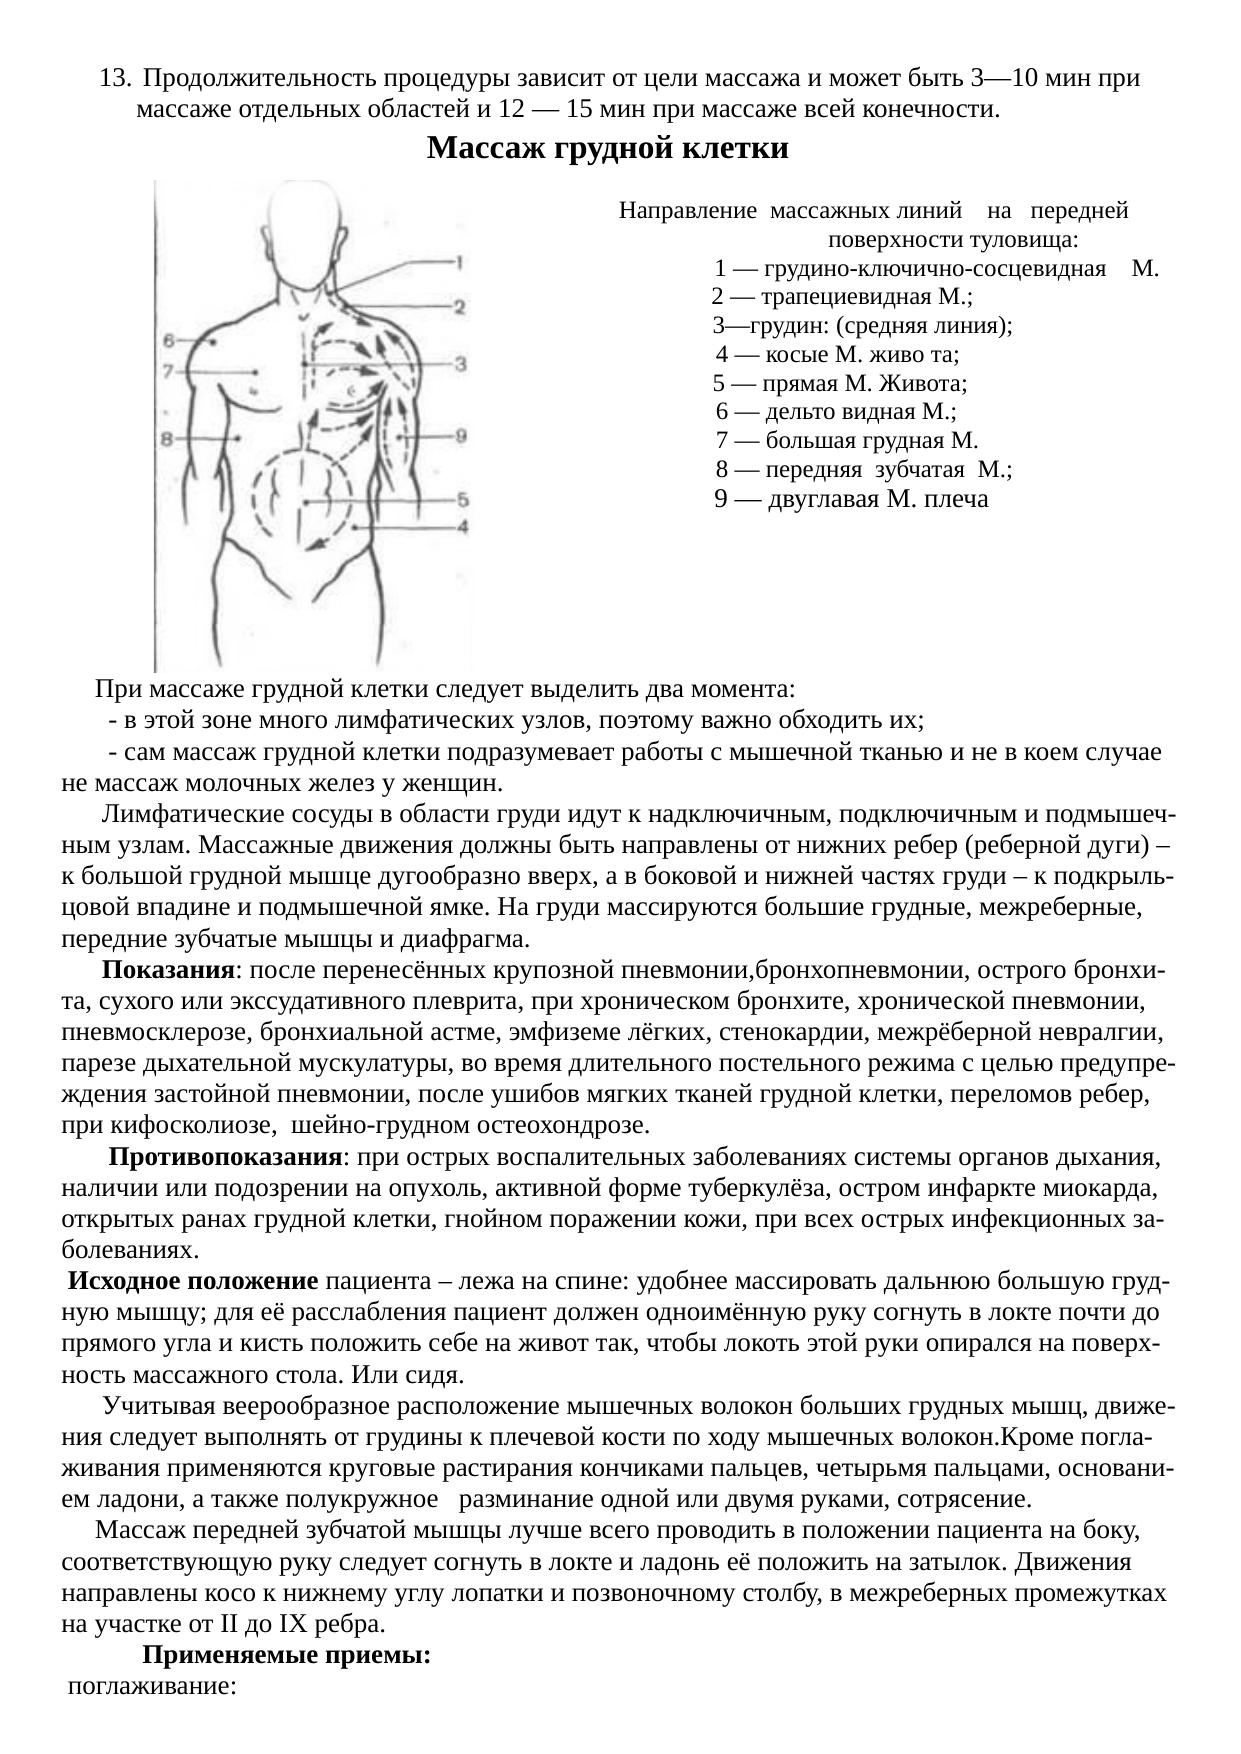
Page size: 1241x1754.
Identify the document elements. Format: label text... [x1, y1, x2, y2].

text 5 — прямая М. Живота; [712, 368, 1187, 396]
text Массаж передней зубчатой мышцы лучше всего проводить в положении пациента на боку, соответствующую руку следует согнуть в локте и ладонь её положить на затылок. Движения направлены косо к нижнему углу лопатки и позвоночному столбу, в межреберных промежутках на участке от II до IX ребра. [61, 1513, 1187, 1638]
text поглаживание: [61, 1669, 1187, 1700]
text Направление массажных линий на передней [587, 195, 1187, 224]
text Показания: после перенесённых крупозной пневмонии,бронхопневмонии, острого бронхи-та, сухого или экссудативного плеврита, при хроническом бронхите, хронической пневмонии, пневмосклерозе, бронхиальной астме, эмфиземе лёгких, стенокардии, межрёберной невралгии, парезе дыхательной мускулатуры, во время длительного постельного режима с целью предупре-ждения застойной пневмонии, после ушибов мягких тканей грудной клетки, переломов ребер, при кифосколиозе, шейно-грудном остеохондрозе. [61, 953, 1187, 1140]
text 9 — двуглавая М. плеча [714, 483, 1187, 514]
text При массаже грудной клетки следует выделить два момента: [61, 576, 1187, 704]
text 1 — грудино-ключично-сосцевидная М. [714, 253, 1187, 281]
text Исходное положение пациента – лежа на спине: удобнее массировать дальнюю большую груд-ную мышцу; для её расслабления пациент должен одноимённую руку согнуть в локте почти до прямого угла и кисть положить себе на живот так, чтобы локоть этой руки опирался на поверх-ность массажного стола. Или сидя. [61, 1264, 1187, 1389]
text 8 — передняя зубчатая М.; [716, 454, 1187, 483]
text поверхности туловища: [628, 224, 1187, 253]
text - в этой зоне много лимфатических узлов, поэтому важно обходить их; [61, 704, 1187, 735]
text 6 — дельто видная М.; [709, 396, 1187, 425]
text Противопоказания: при острых воспалительных заболеваниях системы органов дыхания, наличии или подозрении на опухоль, активной форме туберкулёза, остром инфаркте миокарда, открытых ранах грудной клетки, гнойном поражении кожи, при всех острых инфекционных за-болеваниях. [61, 1140, 1187, 1264]
text 3—грудин: (средняя линия); [712, 310, 1187, 339]
text - сам массаж грудной клетки подразумевает работы с мышечной тканью и не в коем случае не массаж молочных желез у женщин. [61, 735, 1187, 797]
text 7 — большая грудная М. [716, 425, 1187, 454]
text Учитывая веерообразное расположение мышечных волокон больших грудных мышц, движе-ния следует выполнять от грудины к плечевой кости по ходу мышечных волокон.Кроме погла-живания применяются круговые растирания кончиками пальцев, четырьмя пальцами, основани-ем ладони, а также полукружное разминание одной или двумя руками, сотрясение. [61, 1389, 1187, 1513]
list Продолжительность процедуры зависит от цели массажа и может быть 3—10 мин при массаже отдельных областей и 12 — 15 мин при массаже всей конечности. [98, 61, 1187, 123]
text Массаж грудной клетки [61, 123, 1187, 166]
text 2 — трапециевидная М.; [711, 281, 1187, 310]
text Применяемые приемы: [61, 1638, 1187, 1669]
text 4 — косые М. живо та; [709, 339, 1187, 368]
text Лимфатические сосуды в области груди идут к надключичным, подключичным и подмышеч-ным узлам. Массажные движения должны быть направлены от нижних ребер (реберной дуги) – к большой грудной мышце дугообразно вверх, а в боковой и нижней частях груди – к подкрыль-цовой впадине и подмышечной ямке. На груди массируются большие грудные, межреберные, передние зубчатые мышцы и диафрагма. [61, 797, 1187, 953]
